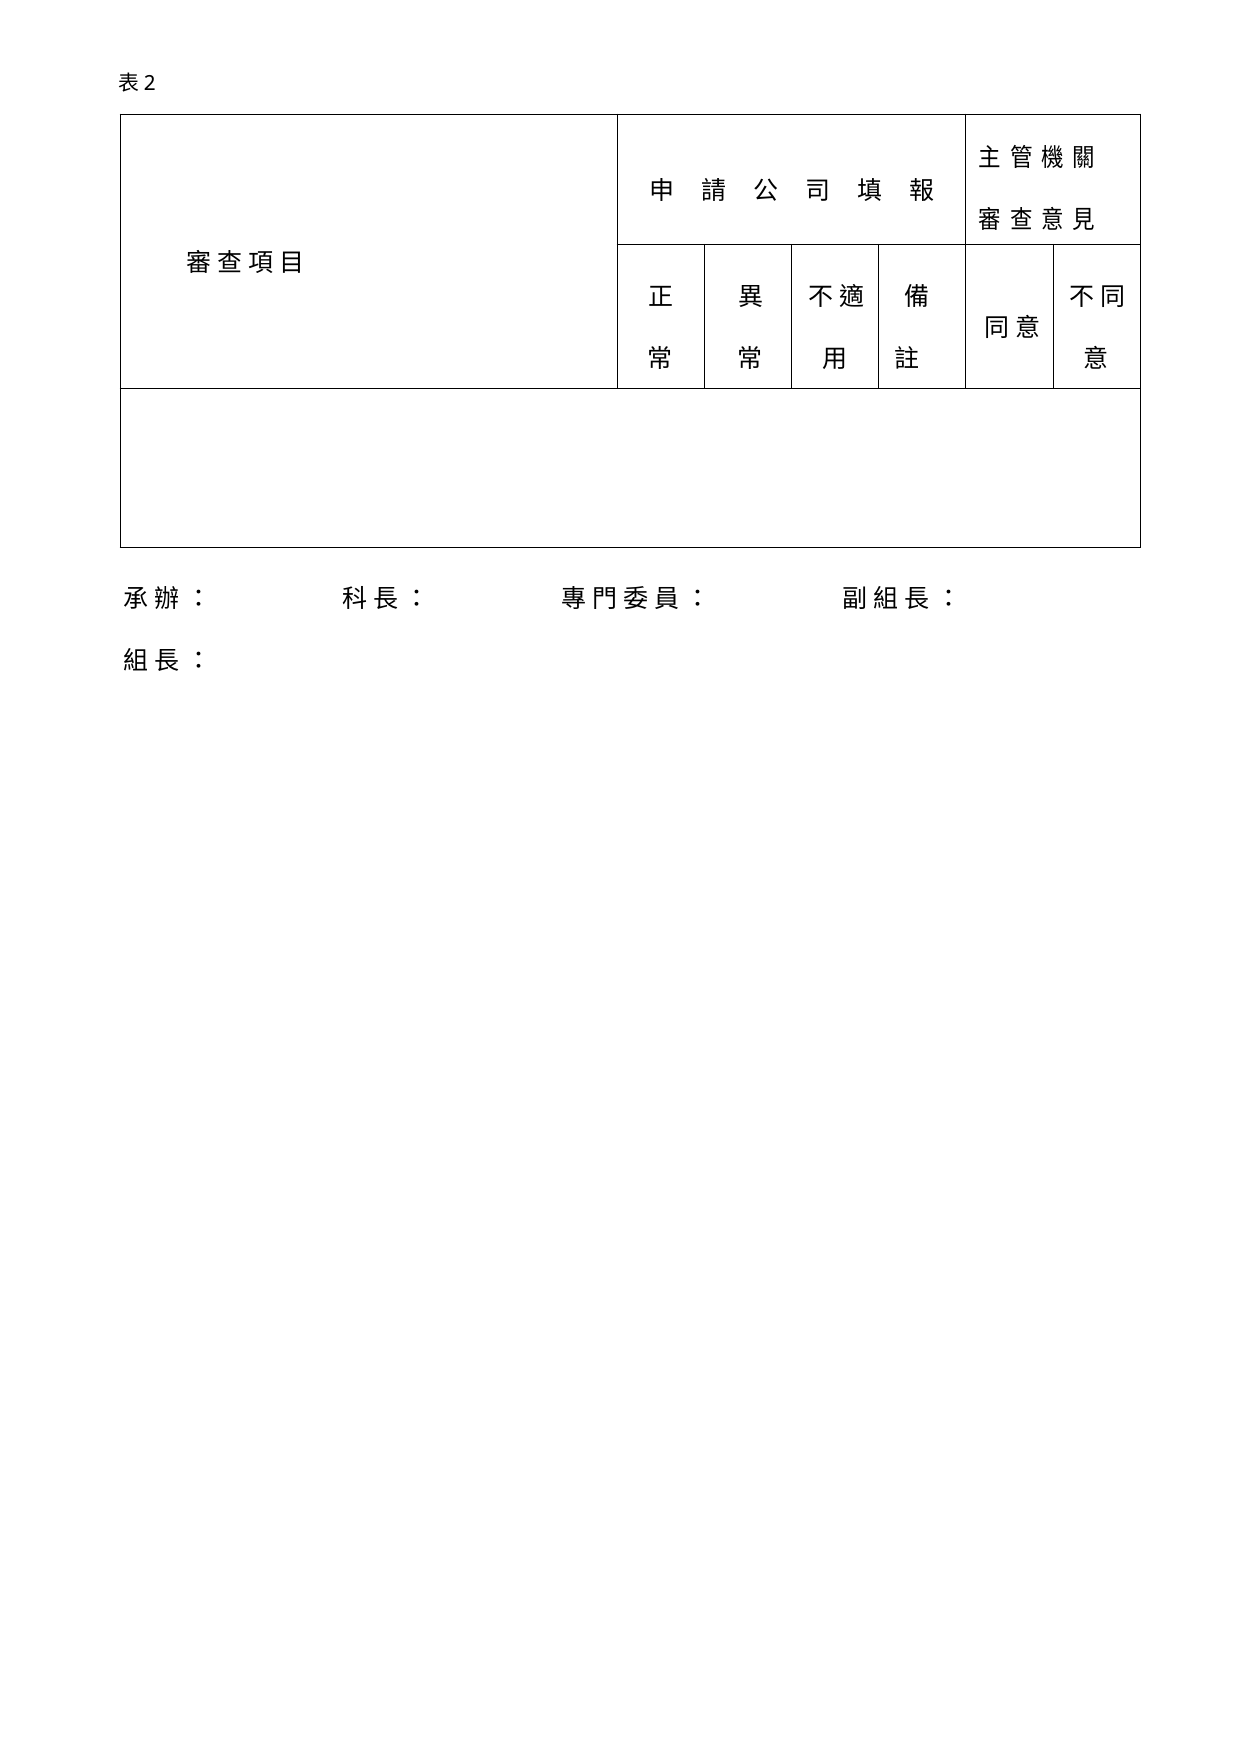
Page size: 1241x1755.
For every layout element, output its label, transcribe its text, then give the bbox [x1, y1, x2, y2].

table_cell 備 註 [879, 245, 965, 388]
table_header 審查項目 [121, 115, 617, 388]
table_cell 不適用 [792, 245, 878, 388]
table_cell 同意 [966, 245, 1053, 388]
table_cell [121, 389, 1140, 547]
table_header 申 請 公 司 填 報 [618, 115, 965, 244]
text 承辦： 科長： 專門委員： 副組長： 組長： [120, 554, 1120, 679]
table_cell 不同意 [1054, 245, 1140, 388]
table_cell 正 常 [618, 245, 704, 388]
table_header 主管機關 審查意見 [966, 115, 1140, 244]
table_cell 異 常 [705, 245, 791, 388]
